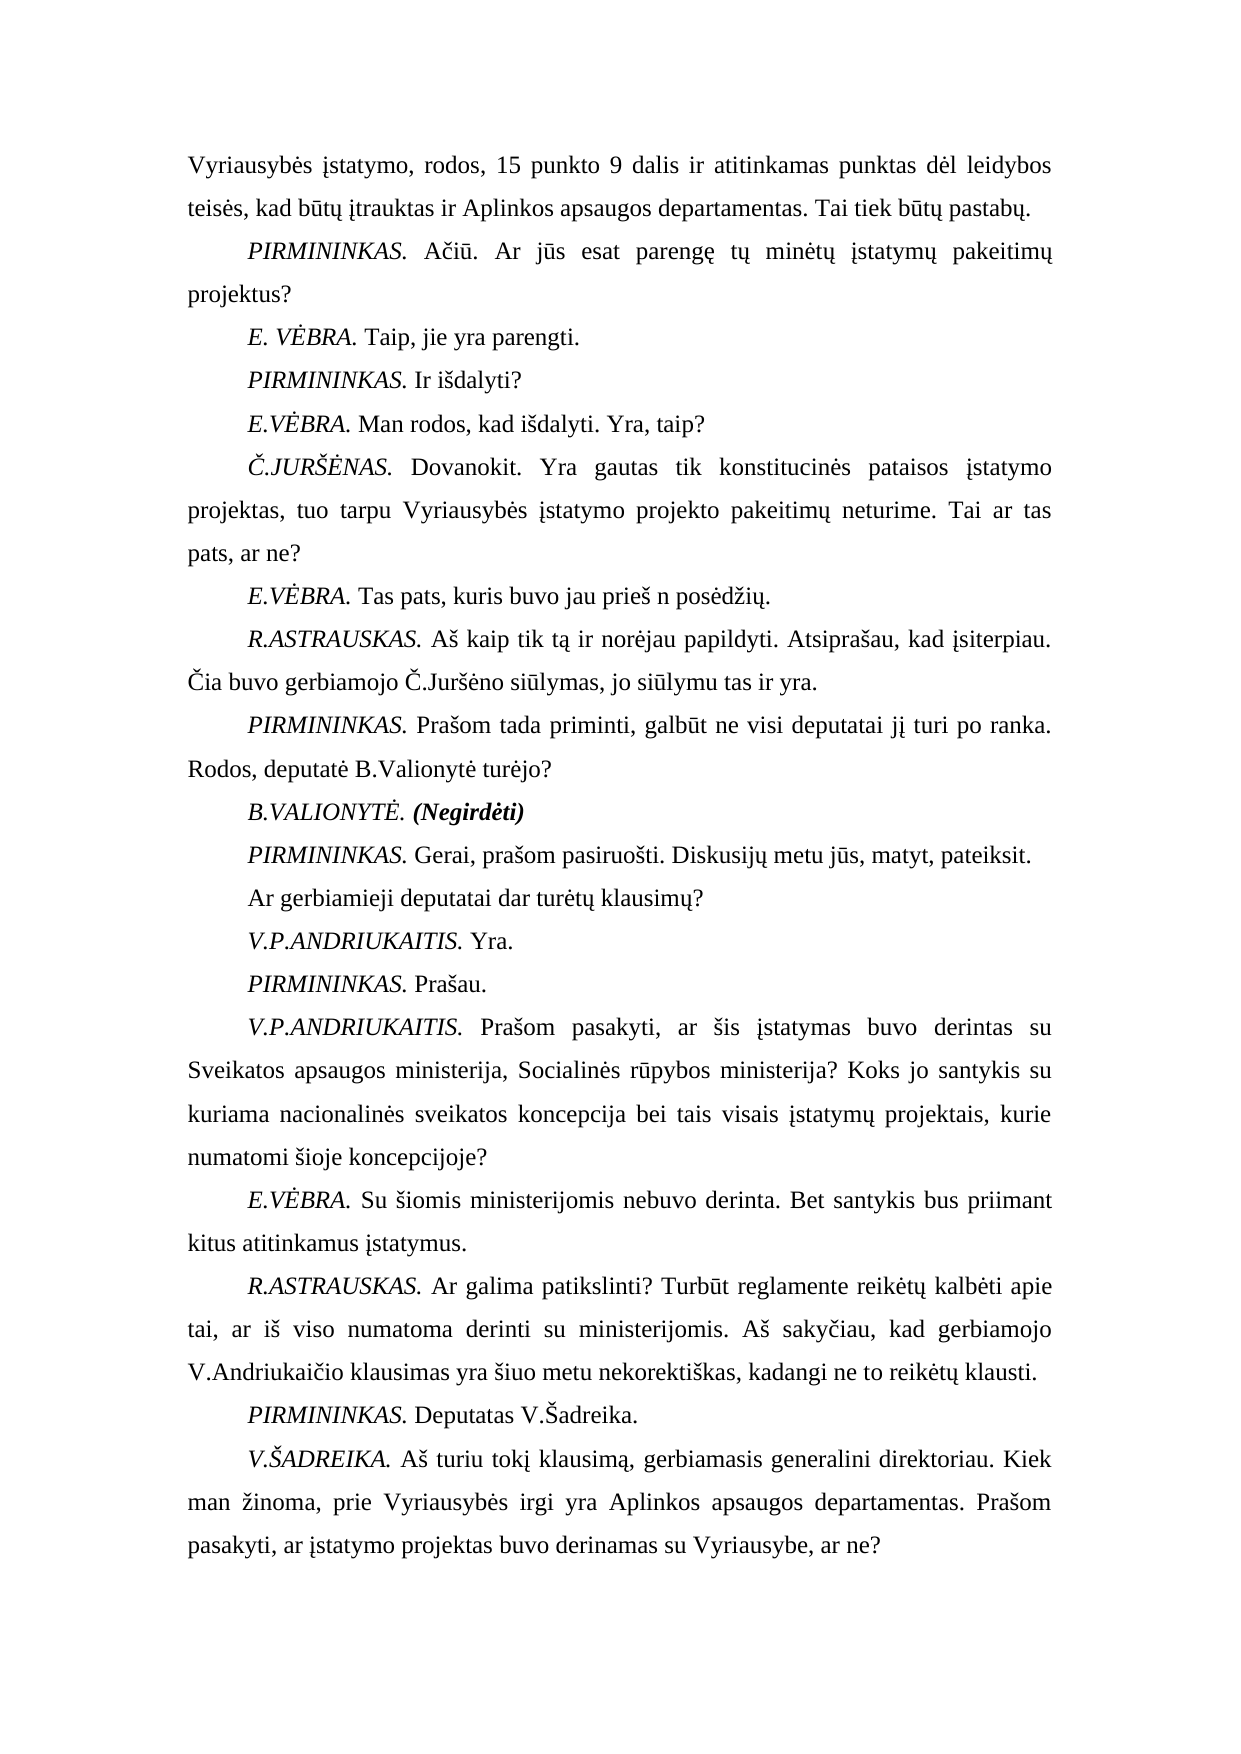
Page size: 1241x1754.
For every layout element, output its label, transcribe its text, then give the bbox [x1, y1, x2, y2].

text E.VĖBRA. Su šiomis ministerijomis nebuvo derinta. Bet santykis bus priimant kitus atitinkamus įstatymus. [187, 1185, 1053, 1257]
text PIRMININKAS. Prašom tada priminti, galbūt ne visi deputatai jį turi po ranka. Rodos, deputatė B.Valionytė turėjo? [187, 711, 1053, 782]
text E.VĖBRA. Tas pats, kuris buvo jau prieš n posėdžių. [187, 581, 1053, 610]
text R.ASTRAUSKAS. Aš kaip tik tą ir norėjau papildyti. Atsiprašau, kad įsiterpiau. Čia buvo gerbiamojo Č.Juršėno siūlymas, jo siūlymu tas ir yra. [187, 624, 1053, 696]
text PIRMININKAS. Gerai, prašom pasiruošti. Diskusijų metu jūs, matyt, pateiksit. [187, 840, 1053, 869]
text V.P.ANDRIUKAITIS. Yra. [187, 926, 1053, 955]
text PIRMININKAS. Ačiū. Ar jūs esat parengę tų minėtų įstatymų pakeitimų projektus? [187, 236, 1053, 308]
text B.VALIONYTĖ. (Negirdėti) [187, 797, 1053, 826]
text E. VĖBRA. Taip, jie yra parengti. [187, 322, 1053, 351]
text PIRMININKAS. Deputatas V.Šadreika. [187, 1401, 1053, 1429]
text PIRMININKAS. Prašau. [187, 969, 1053, 998]
text R.ASTRAUSKAS. Ar galima patikslinti? Turbūt reglamente reikėtų kalbėti apie tai, ar iš viso numatoma derinti su ministerijomis. Aš sakyčiau, kad gerbiamojo V.Andriukaičio klausimas yra šiuo metu nekorektiškas, kadangi ne to reikėtų klausti. [187, 1271, 1053, 1386]
text E.VĖBRA. Man rodos, kad išdalyti. Yra, taip? [187, 409, 1053, 437]
text V.P.ANDRIUKAITIS. Prašom pasakyti, ar šis įstatymas buvo derintas su Sveikatos apsaugos ministerija, Socialinės rūpybos ministerija? Koks jo santykis su kuriama nacionalinės sveikatos koncepcija bei tais visais įstatymų projektais, kurie numatomi šioje koncepcijoje? [187, 1012, 1053, 1171]
text PIRMININKAS. Ir išdalyti? [187, 366, 1053, 394]
text V.ŠADREIKA. Aš turiu tokį klausimą, gerbiamasis generalini direktoriau. Kiek man žinoma, prie Vyriausybės irgi yra Aplinkos apsaugos departamentas. Prašom pasakyti, ar įstatymo projektas buvo derinamas su Vyriausybe, ar ne? [187, 1444, 1053, 1559]
text Vyriausybės įstatymo, rodos, 15 punkto 9 dalis ir atitinkamas punktas dėl leidybos teisės, kad būtų įtrauktas ir Aplinkos apsaugos departamentas. Tai tiek būtų pastabų. [187, 150, 1053, 222]
text Č.JURŠĖNAS. Dovanokit. Yra gautas tik konstitucinės pataisos įstatymo projektas, tuo tarpu Vyriausybės įstatymo projekto pakeitimų neturime. Tai ar tas pats, ar ne? [187, 452, 1053, 567]
text Ar gerbiamieji deputatai dar turėtų klausimų? [187, 883, 1053, 912]
